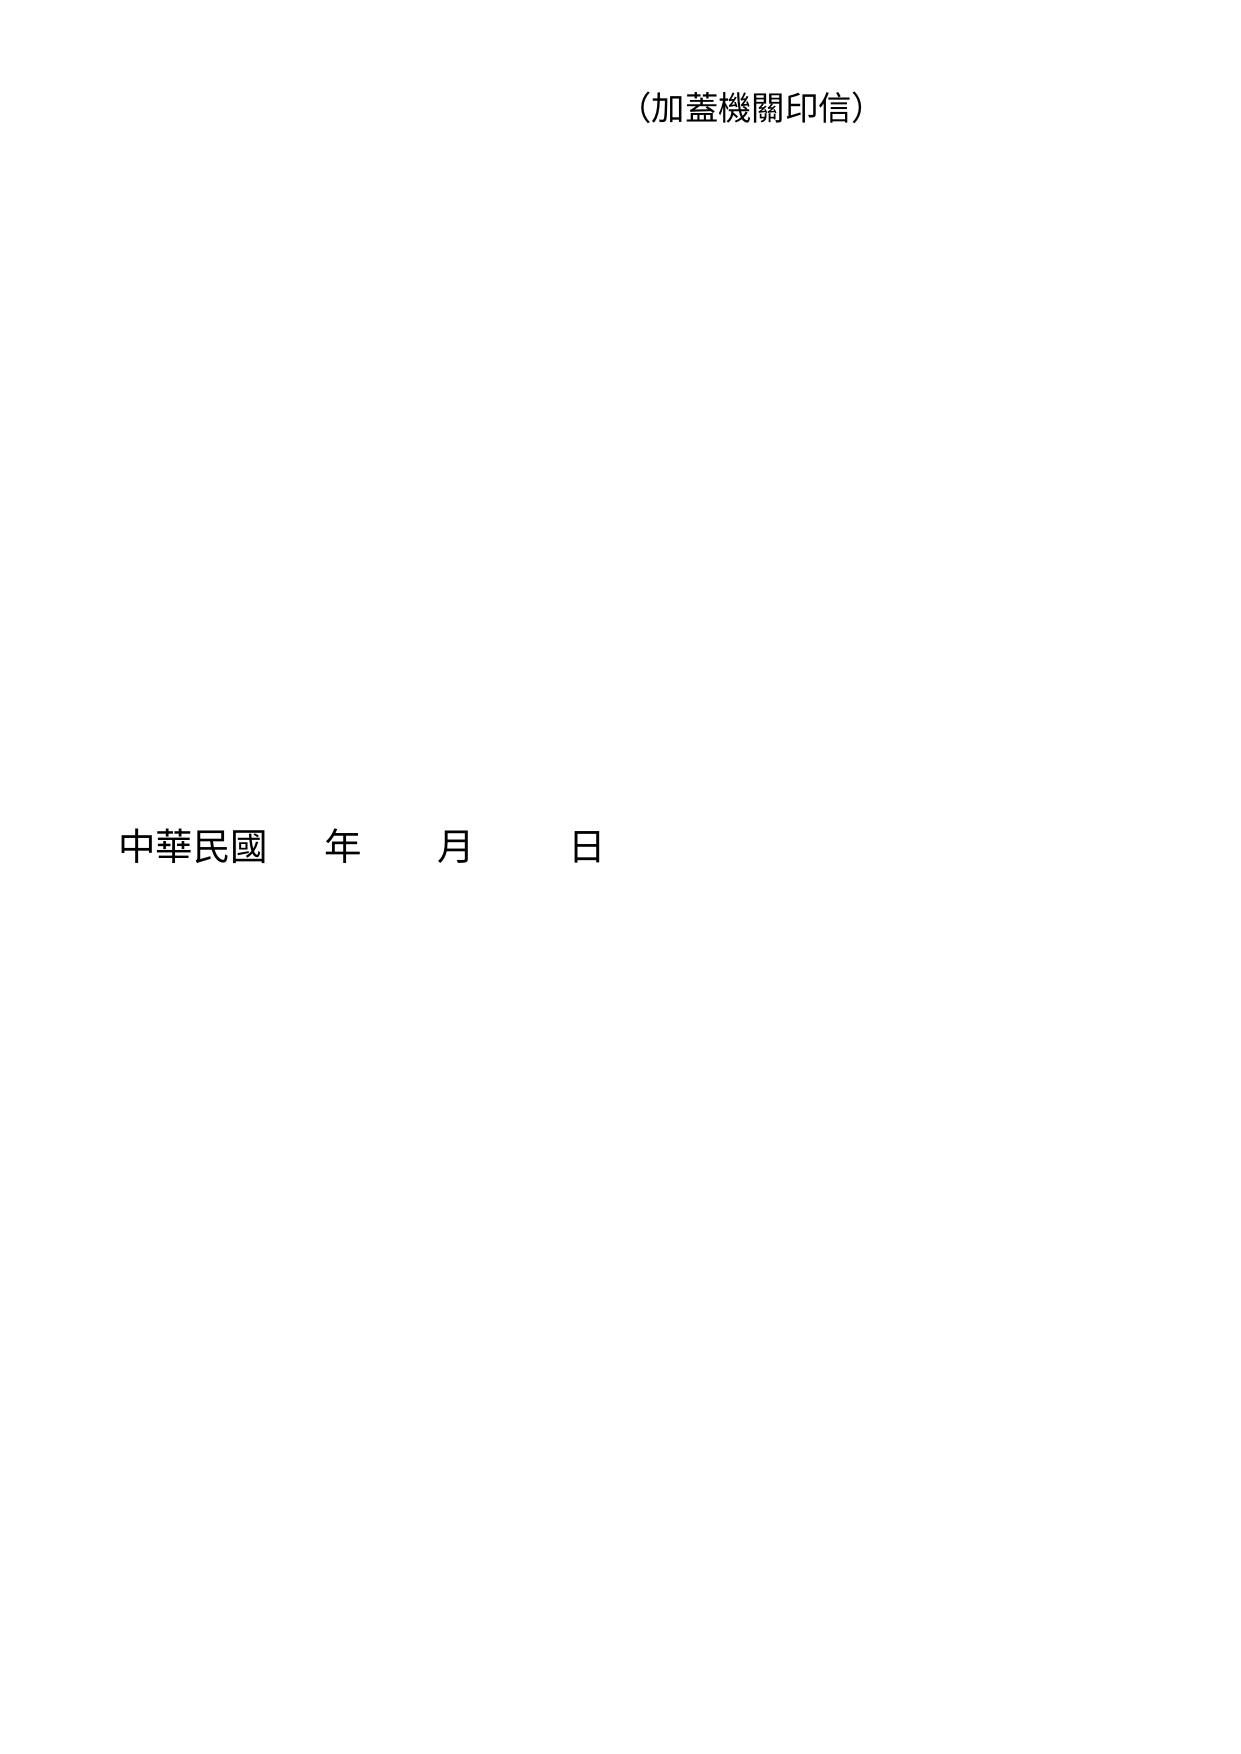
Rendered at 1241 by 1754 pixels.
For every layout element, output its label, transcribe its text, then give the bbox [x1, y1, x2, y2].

text 中華民國 年 月 日 [118, 803, 1122, 865]
text （加蓋機關印信） [118, 64, 1122, 127]
